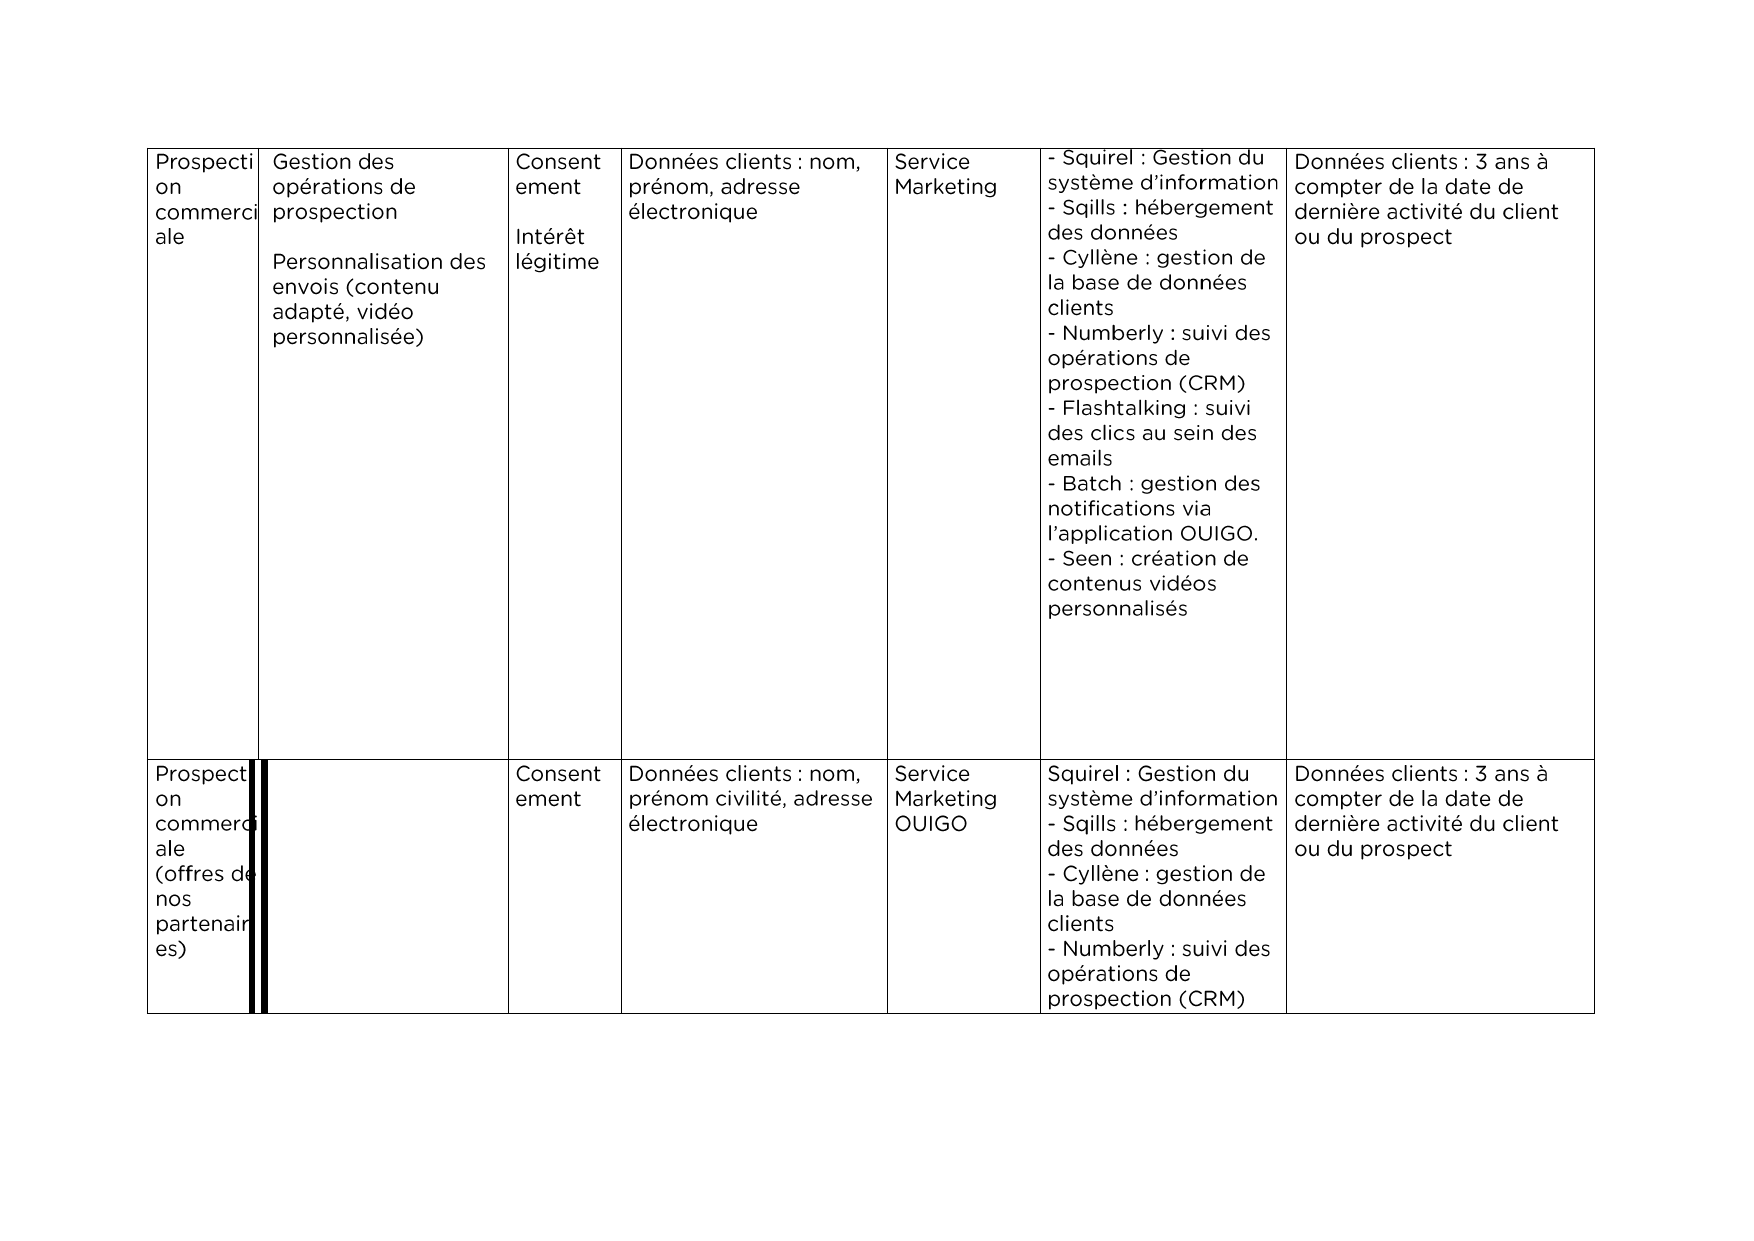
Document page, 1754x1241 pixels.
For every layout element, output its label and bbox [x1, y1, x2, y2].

table_header [148, 149, 258, 759]
table_cell [509, 760, 621, 1012]
table_cell [1041, 760, 1286, 1012]
table_cell [268, 760, 508, 1012]
table_cell [148, 760, 249, 1012]
table_header [1241, 155, 1248, 163]
table_cell [622, 760, 887, 1012]
table_header [622, 149, 887, 759]
table_header [509, 149, 621, 759]
table_header [1041, 149, 1286, 759]
table_header [888, 149, 1040, 759]
table_cell [244, 821, 249, 829]
table_header [259, 149, 508, 759]
table_cell [888, 760, 1040, 1012]
table_header [1287, 149, 1594, 759]
table_cell [1287, 760, 1594, 1012]
